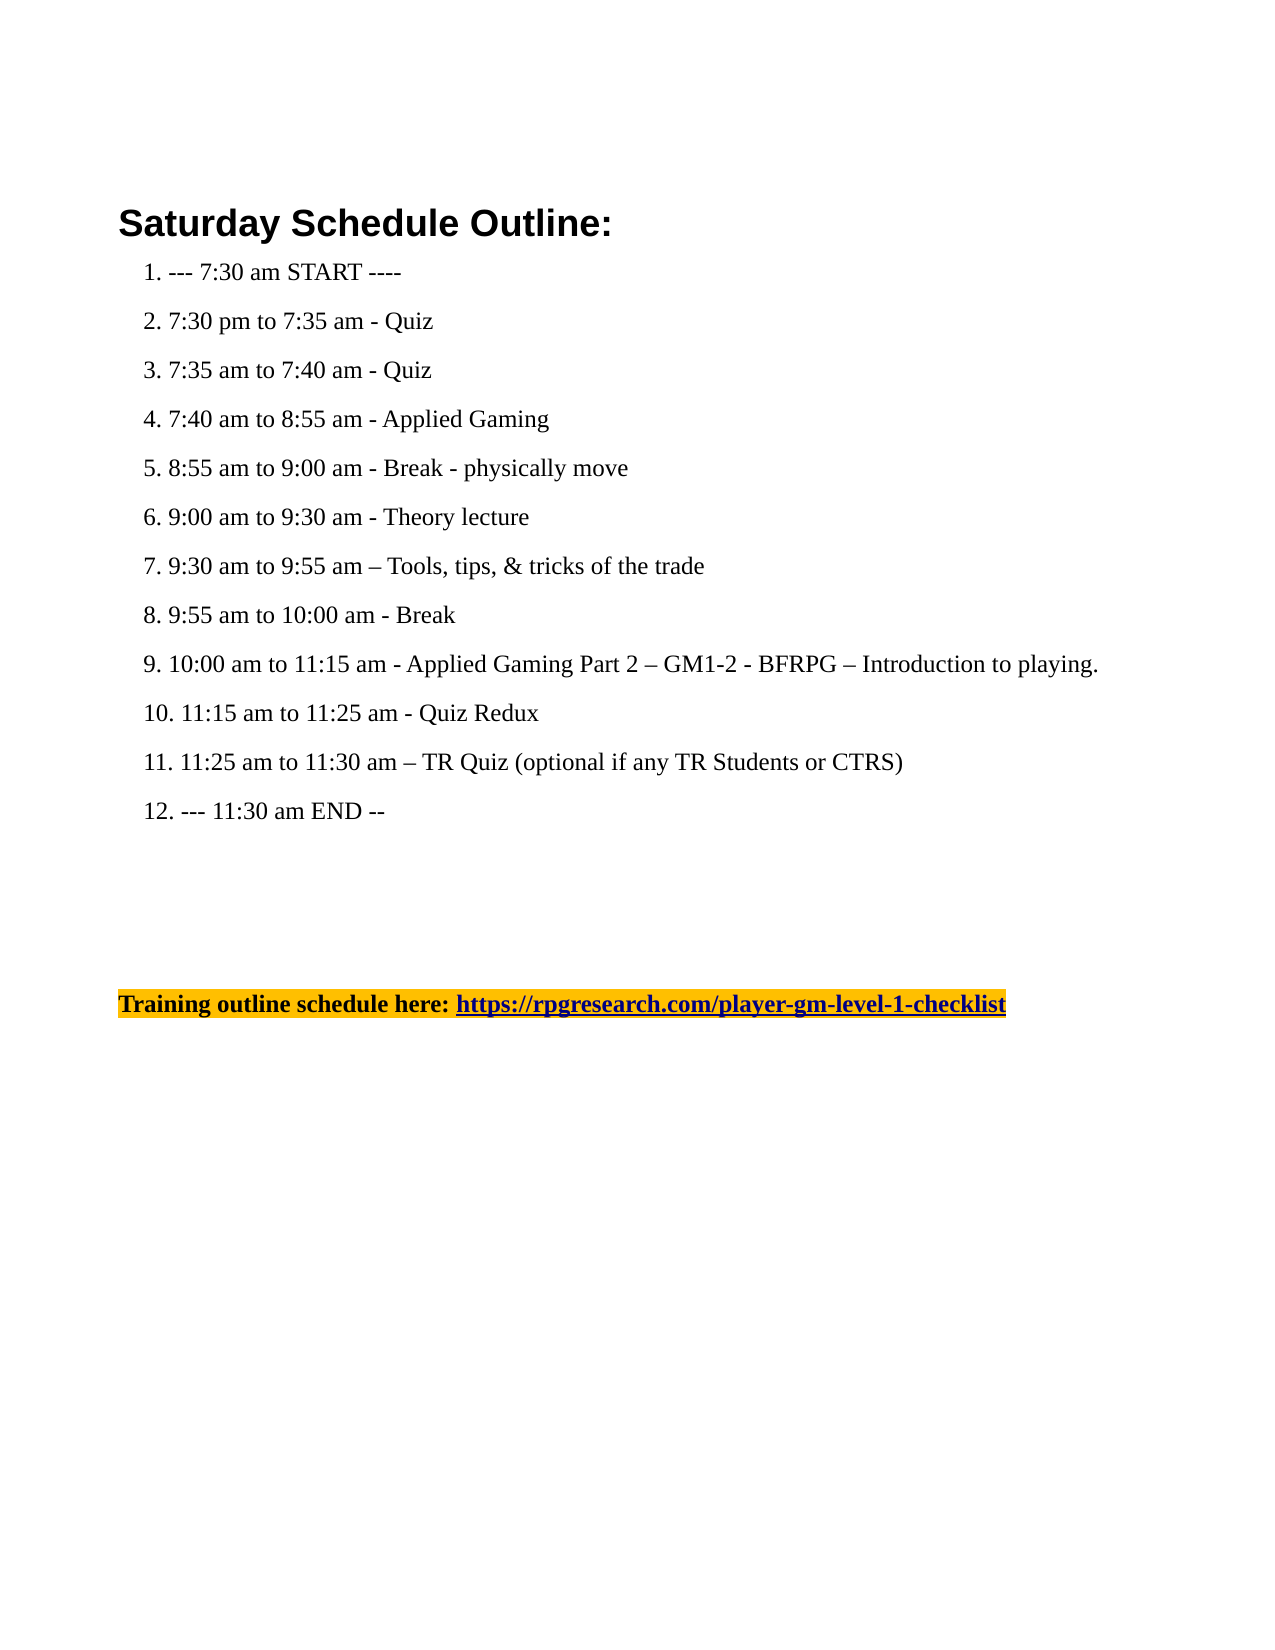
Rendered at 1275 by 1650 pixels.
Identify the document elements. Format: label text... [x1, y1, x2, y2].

text Training outline schedule here: https://rpgresearch.com/player-gm-level-1-checklist [118, 989, 1157, 1018]
text 9. 10:00 am to 11:15 am - Applied Gaming Part 2 – GM1-2 - BFRPG – Introduction to playing. [118, 649, 1157, 678]
text 1. --- 7:30 am START ---- [118, 257, 1157, 286]
subtitle Saturday Schedule Outline: [118, 201, 1157, 244]
text 2. 7:30 pm to 7:35 am - Quiz [118, 306, 1157, 334]
text 7. 9:30 am to 9:55 am – Tools, tips, & tricks of the trade [118, 551, 1157, 580]
text 10. 11:15 am to 11:25 am - Quiz Redux [118, 698, 1157, 727]
text 5. 8:55 am to 9:00 am - Break - physically move [118, 453, 1157, 482]
text 11. 11:25 am to 11:30 am – TR Quiz (optional if any TR Students or CTRS) [118, 747, 1157, 776]
text 8. 9:55 am to 10:00 am - Break [118, 600, 1157, 629]
text 3. 7:35 am to 7:40 am - Quiz [118, 355, 1157, 384]
text 12. --- 11:30 am END -- [118, 796, 1157, 825]
text 4. 7:40 am to 8:55 am - Applied Gaming [118, 404, 1157, 433]
text 6. 9:00 am to 9:30 am - Theory lecture [118, 502, 1157, 531]
